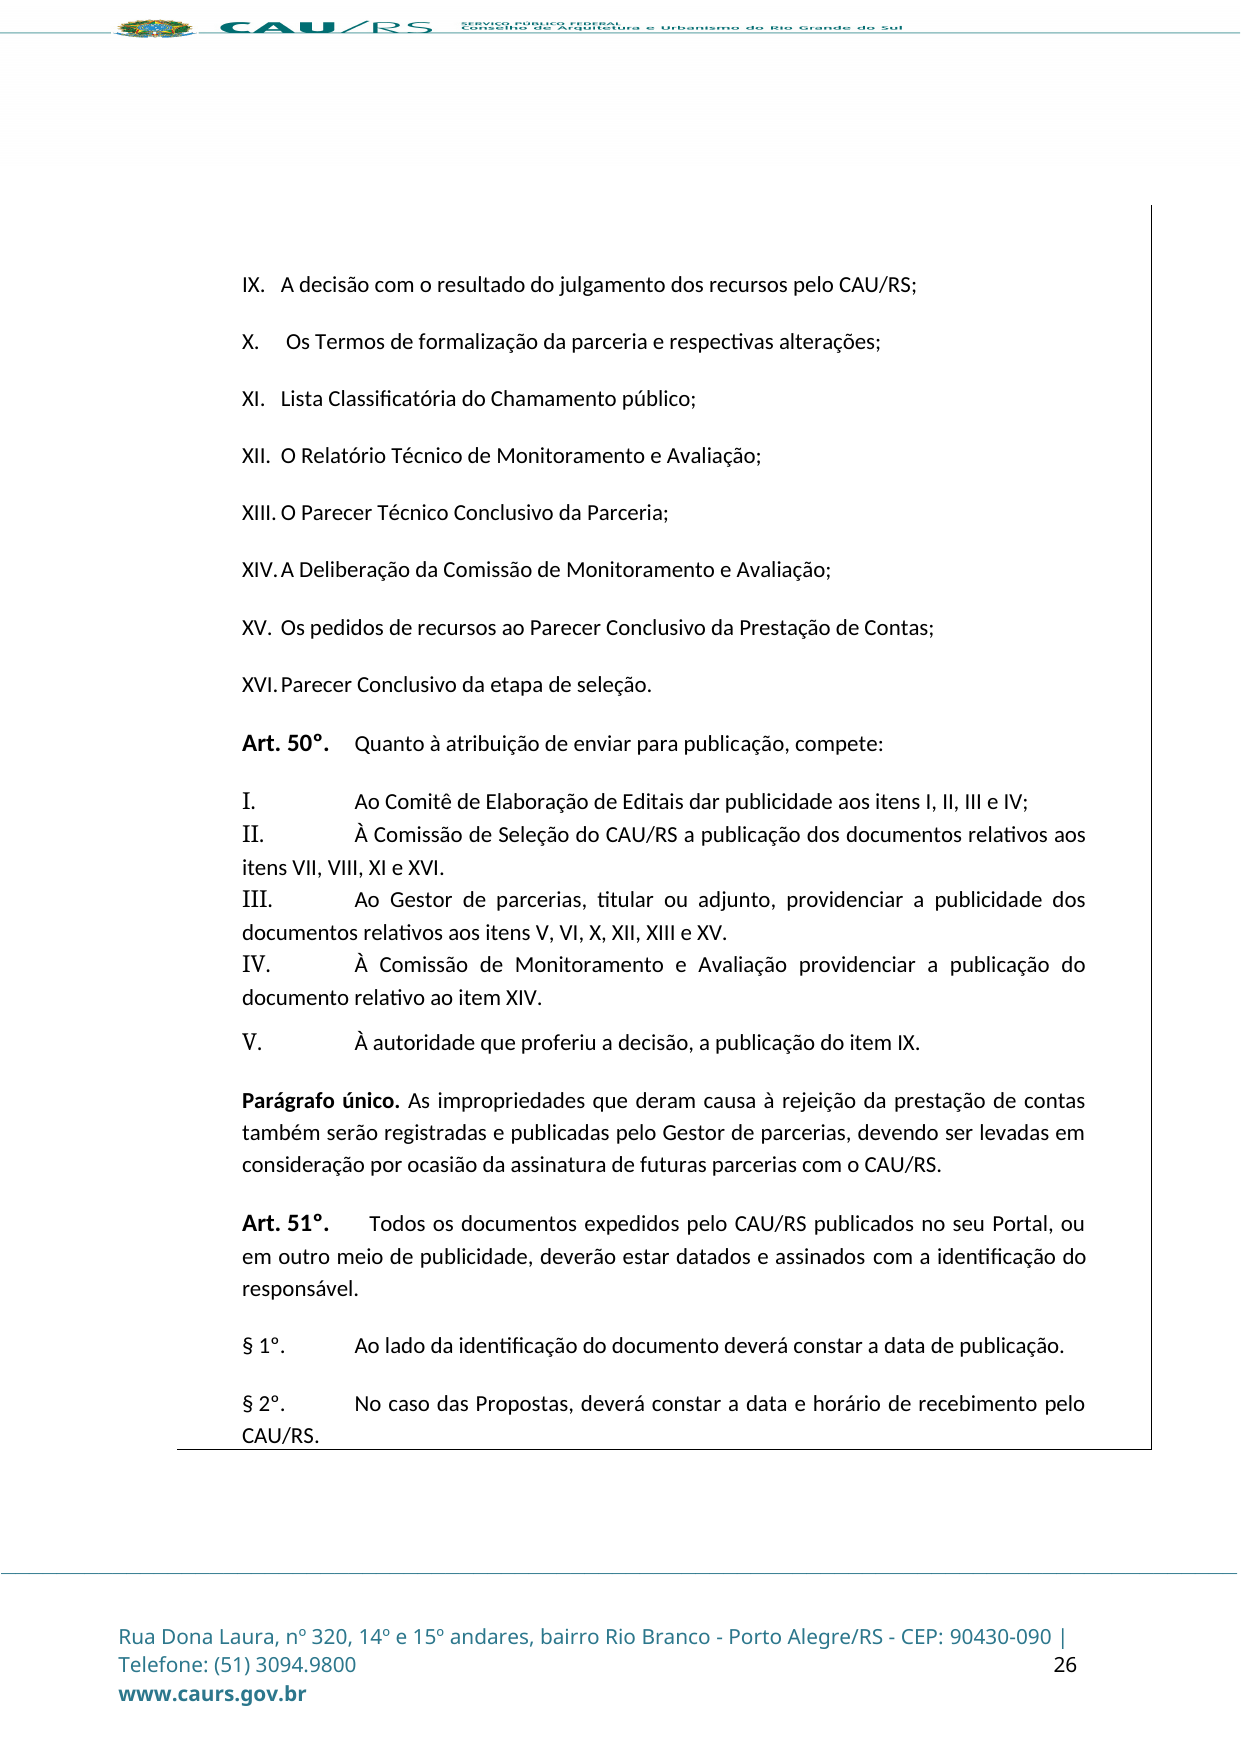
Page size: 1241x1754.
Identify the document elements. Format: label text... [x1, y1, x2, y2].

list À autoridade que proferiu a decisão, a publicação do item IX. [177, 963, 1152, 1021]
list À Comissão de Seleção do CAU/RS a publicação dos documentos relativos aos itens VII, VIII, XI e XVI. [177, 756, 1152, 821]
list Ao Comitê de Elaboração de Editais dar publicidade aos itens I, II, III e IV; [177, 723, 1152, 756]
list A decisão com o resultado do julgamento dos recursos pelo CAU/RS; [177, 205, 1151, 262]
list À Comissão de Monitoramento e Avaliação providenciar a publicação do documento relativo ao item XIV. [177, 886, 1152, 963]
list Lista Classificatória do Chamamento público; [177, 319, 1152, 377]
text § 2º. No caso das Propostas, deverá constar a data e horário de recebimento pelo CAU/RS. [177, 1324, 1152, 1449]
list O Parecer Técnico Conclusivo da Parceria; [177, 434, 1152, 491]
list A Deliberação da Comissão de Monitoramento e Avaliação; [177, 491, 1152, 548]
list Os pedidos de recursos ao Parecer Conclusivo da Prestação de Contas; [177, 548, 1152, 605]
list O Relatório Técnico de Monitoramento e Avaliação; [177, 377, 1152, 434]
text § 1º. Ao lado da identificação do documento deverá constar a data de publicação. [177, 1267, 1152, 1324]
list Quanto à atribuição de enviar para publicação, compete: [177, 663, 1152, 723]
list Parecer Conclusivo da etapa de seleção. [177, 605, 1152, 663]
list Os Termos de formalização da parceria e respectivas alterações; [177, 262, 1152, 319]
text Parágrafo único. As impropriedades que deram causa à rejeição da prestação de contas também serão registradas e publicadas pelo Gestor de parcerias, devendo ser levadas em consideração por ocasião da assinatura de futuras parcerias com o CAU/RS. [177, 1021, 1152, 1143]
list Ao Gestor de parcerias, titular ou adjunto, providenciar a publicidade dos documentos relativos aos itens V, VI, X, XII, XIII e XV. [177, 821, 1152, 886]
list Todos os documentos expedidos pelo CAU/RS publicados no seu Portal, ou em outro meio de publicidade, deverão estar datados e assinados com a identificação do responsável. [177, 1143, 1152, 1267]
